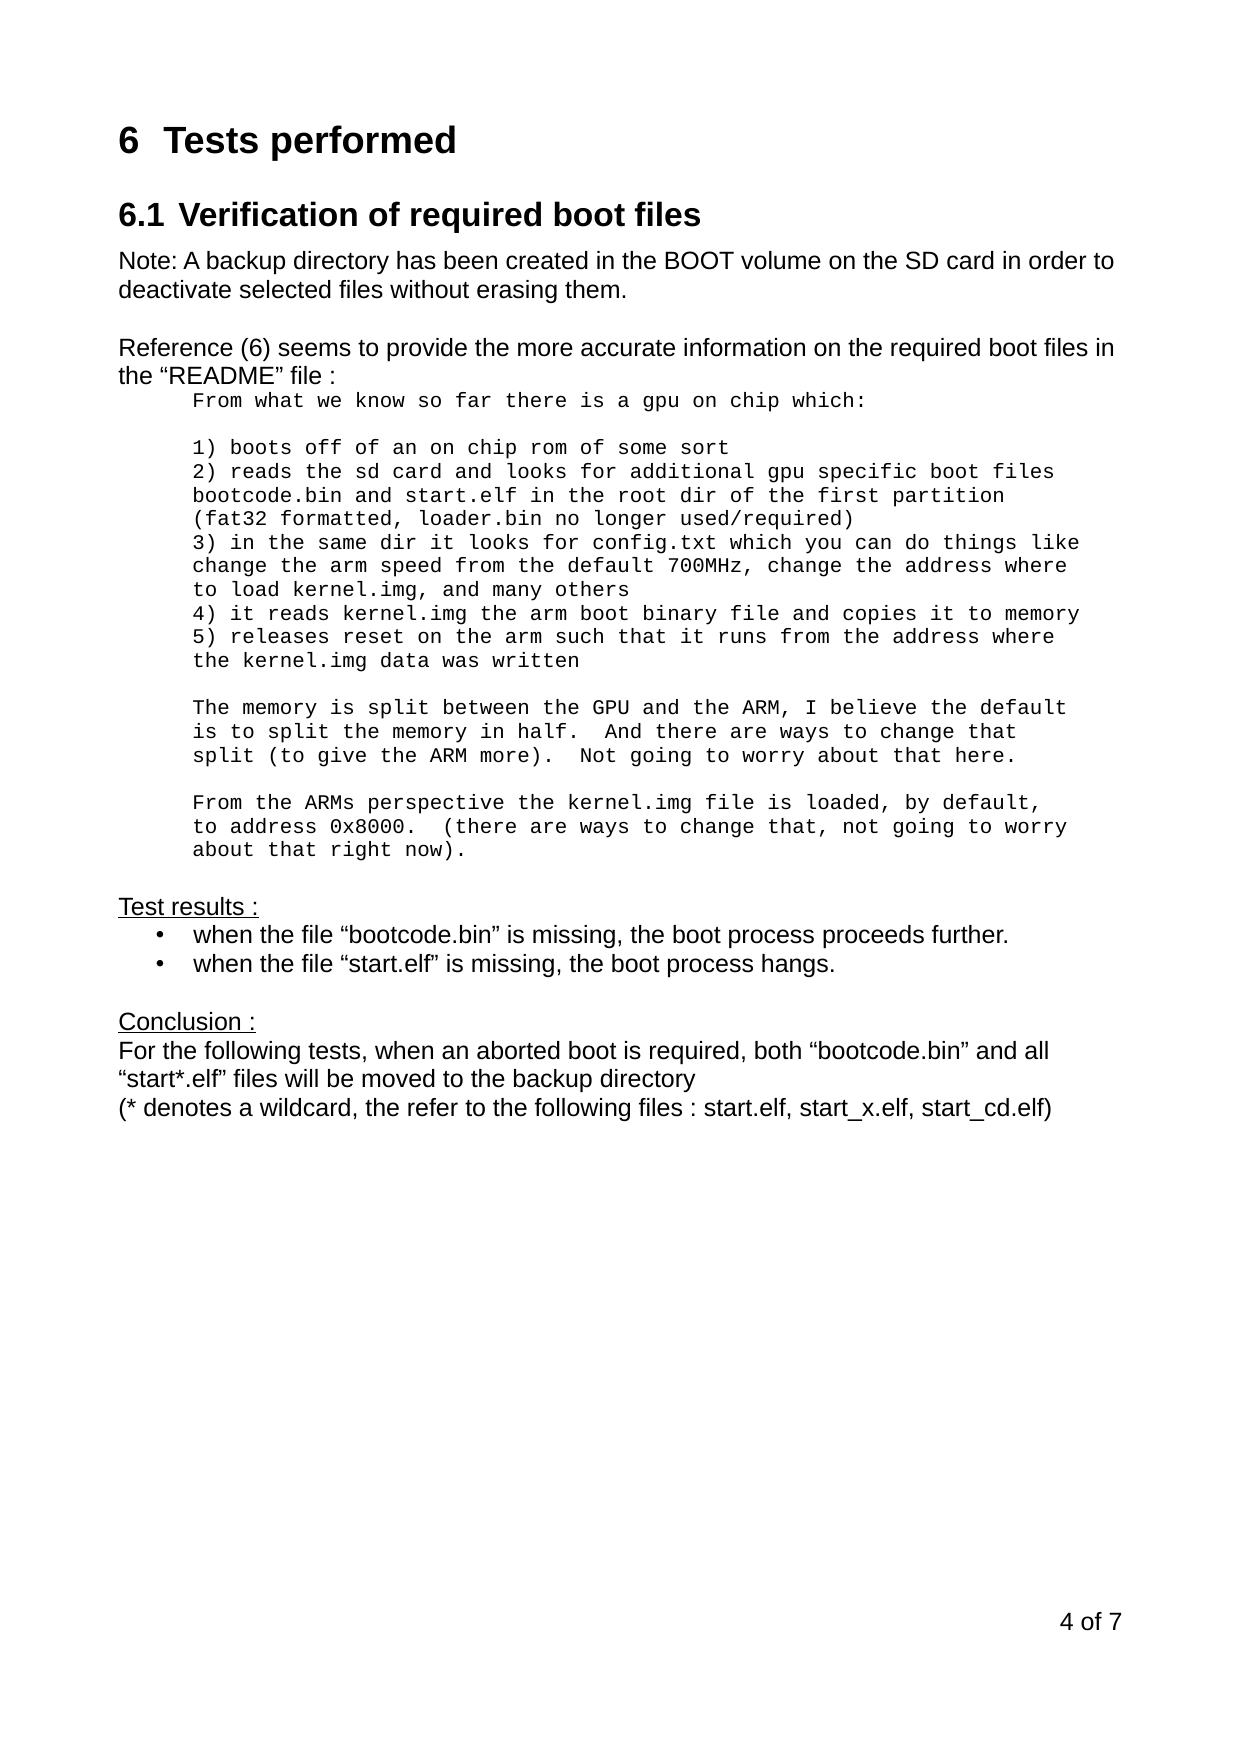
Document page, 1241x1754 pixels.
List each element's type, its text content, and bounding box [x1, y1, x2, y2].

text Test results : [118, 892, 1122, 920]
text change the arm speed from the default 700MHz, change the address where [192, 556, 1122, 579]
text The memory is split between the GPU and the ARM, I believe the default [192, 697, 1122, 721]
text 1) boots off of an on chip rom of some sort [192, 437, 1122, 461]
text Conclusion : [118, 1007, 1122, 1036]
text For the following tests, when an aborted boot is required, both “bootcode.bin” and all “start*.elf” files will be moved to the backup directory (* denotes a wildcard, the refer to the following files : start.elf, start_x.elf, start_cd.elf) [118, 1036, 1122, 1122]
text split (to give the ARM more). Not going to worry about that here. [192, 745, 1122, 768]
text 2) reads the sd card and looks for additional gpu specific boot files [192, 461, 1122, 484]
text From the ARMs perspective the kernel.img file is loaded, by default, [192, 792, 1122, 816]
text about that right now). [192, 839, 1122, 863]
text Note: A backup directory has been created in the BOOT volume on the SD card in order to deactivate selected files without erasing them. [118, 246, 1122, 304]
text to address 0x8000. (there are ways to change that, not going to worry [192, 816, 1122, 839]
text to load kernel.img, and many others [192, 579, 1122, 603]
text (fat32 formatted, loader.bin no longer used/required) [192, 508, 1122, 532]
text is to split the memory in half. And there are ways to change that [192, 721, 1122, 745]
list when the file “start.elf” is missing, the boot process hangs. [156, 949, 1122, 978]
text 4) it reads kernel.img the arm boot binary file and copies it to memory [192, 603, 1122, 626]
text bootcode.bin and start.elf in the root dir of the first partition [192, 484, 1122, 508]
text From what we know so far there is a gpu on chip which: [192, 390, 1122, 414]
list when the file “bootcode.bin” is missing, the boot process proceeds further. [156, 920, 1122, 949]
text 5) releases reset on the arm such that it runs from the address where [192, 626, 1122, 650]
text the kernel.img data was written [192, 650, 1122, 674]
text Reference (6) seems to provide the more accurate information on the required boot files in the “README” file : [118, 332, 1122, 390]
subtitle Tests performed [118, 118, 1122, 162]
subtitle Verification of required boot files [118, 195, 1122, 234]
text 3) in the same dir it looks for config.txt which you can do things like [192, 532, 1122, 556]
